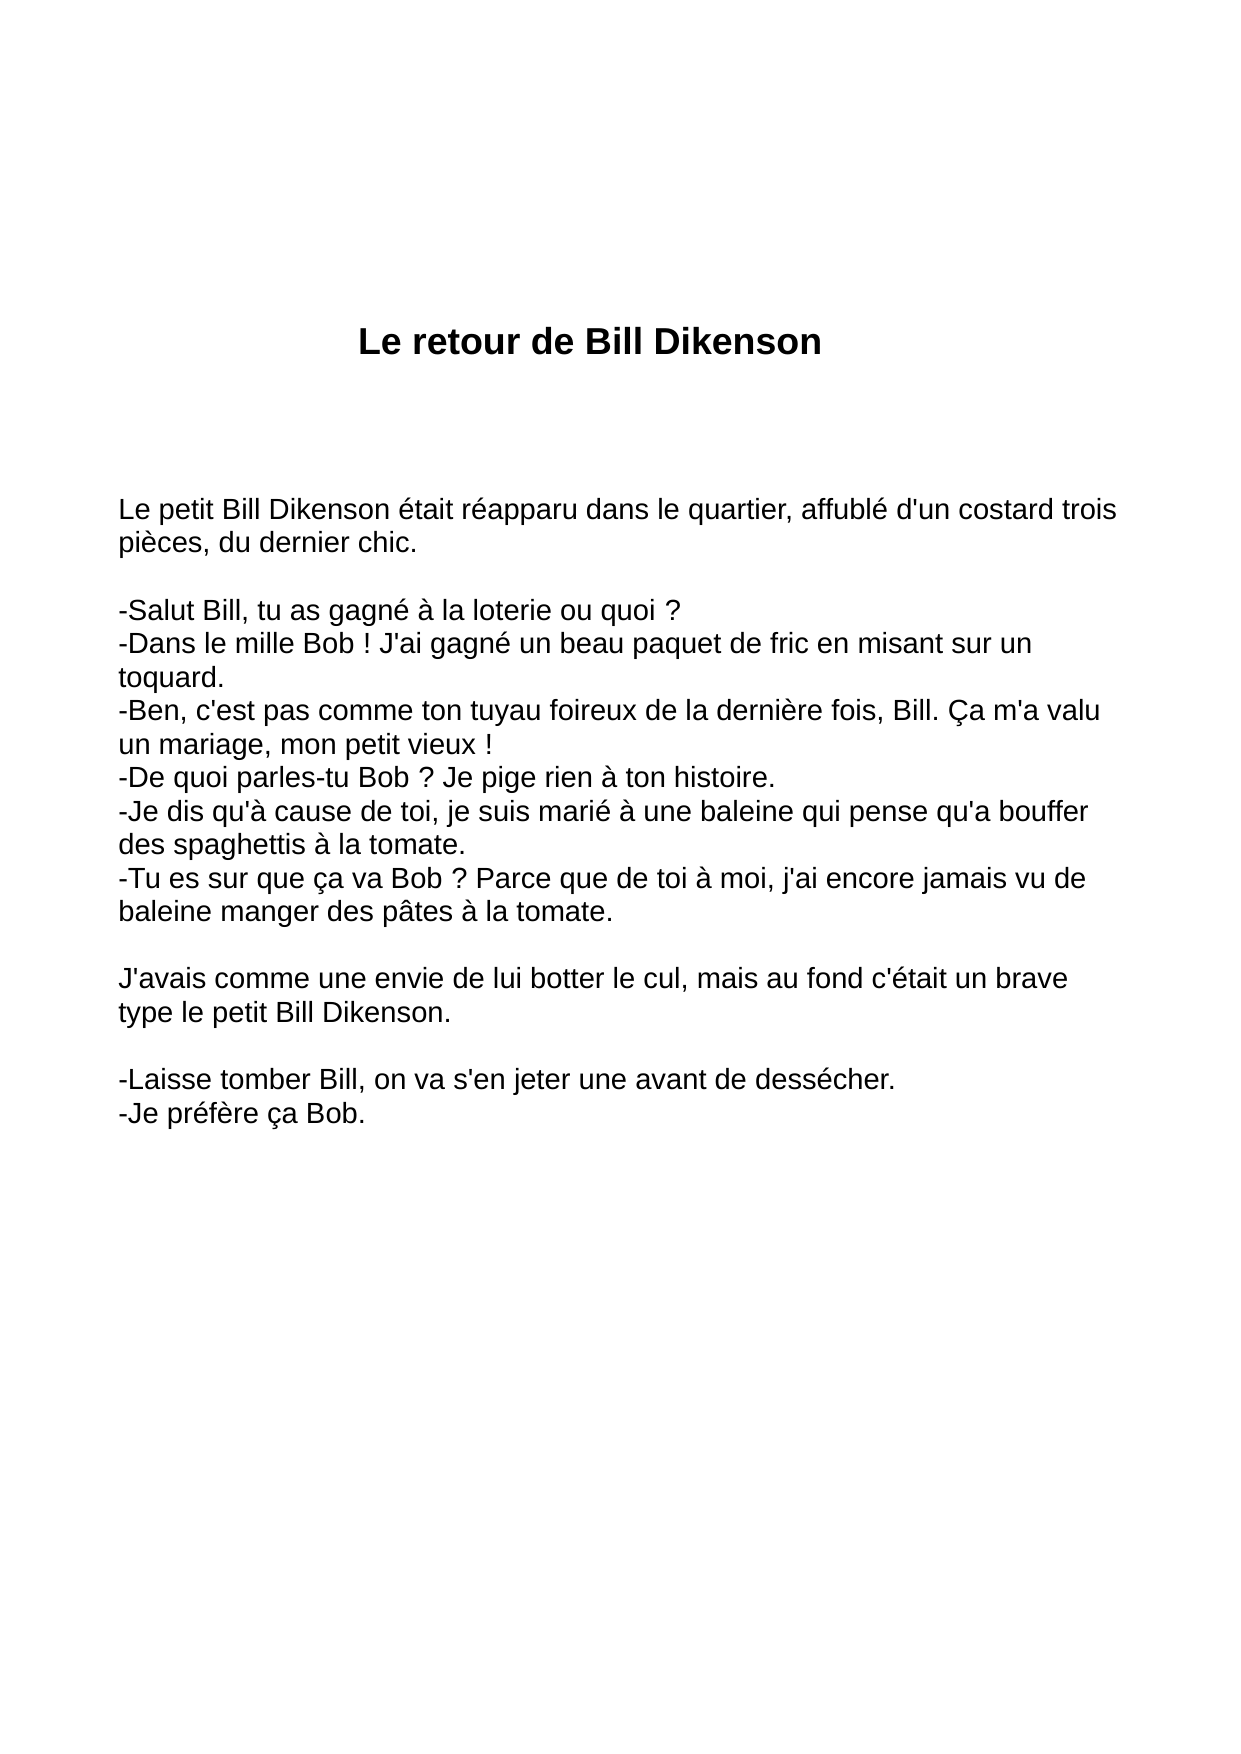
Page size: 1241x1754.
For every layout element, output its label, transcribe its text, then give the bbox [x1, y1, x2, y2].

text -Je préfère ça Bob. [118, 1096, 1122, 1129]
text -Ben, c'est pas comme ton tuyau foireux de la dernière fois, Bill. Ça m'a valu un mariage, mon petit vieux ! [118, 693, 1122, 760]
text -Salut Bill, tu as gagné à la loterie ou quoi ? [118, 592, 1122, 626]
text Le retour de Bill Dikenson [118, 319, 1122, 362]
text -Dans le mille Bob ! J'ai gagné un beau paquet de fric en misant sur un toquard. [118, 626, 1122, 693]
text J'avais comme une envie de lui botter le cul, mais au fond c'était un brave type le petit Bill Dikenson. [118, 961, 1122, 1028]
text -Laisse tomber Bill, on va s'en jeter une avant de dessécher. [118, 1062, 1122, 1096]
text -Je dis qu'à cause de toi, je suis marié à une baleine qui pense qu'a bouffer des spaghettis à la tomate. [118, 794, 1122, 861]
text Le petit Bill Dikenson était réapparu dans le quartier, affublé d'un costard trois pièces, du dernier chic. [118, 492, 1122, 559]
text -Tu es sur que ça va Bob ? Parce que de toi à moi, j'ai encore jamais vu de baleine manger des pâtes à la tomate. [118, 861, 1122, 928]
text -De quoi parles-tu Bob ? Je pige rien à ton histoire. [118, 760, 1122, 794]
